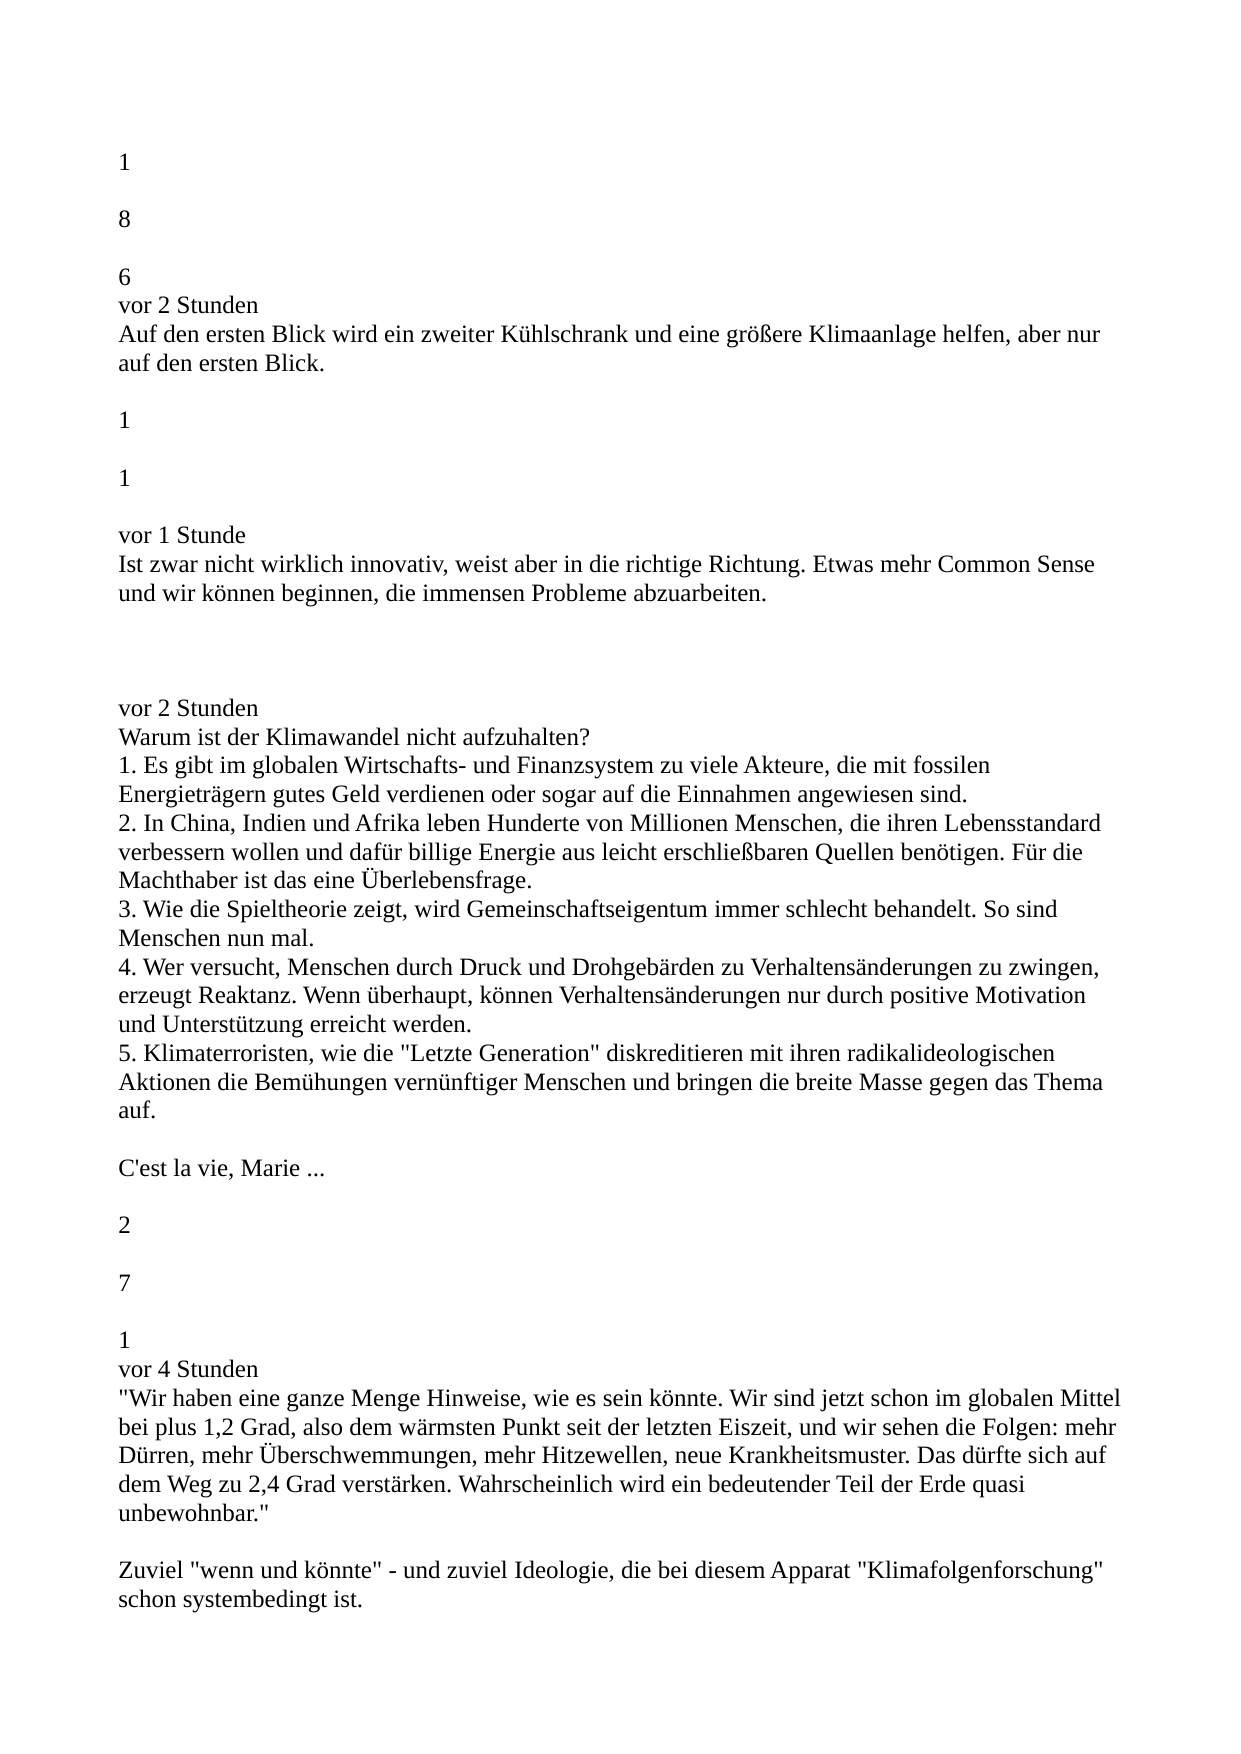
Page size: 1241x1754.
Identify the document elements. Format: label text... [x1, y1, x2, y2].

text 8 [118, 204, 1122, 233]
text C'est la vie, Marie ... [118, 1153, 1122, 1182]
text vor 4 Stunden [118, 1354, 1122, 1383]
text 6 [118, 262, 1122, 291]
text "Wir haben eine ganze Menge Hinweise, wie es sein könnte. Wir sind jetzt schon im globalen Mittel bei plus 1,2 Grad, also dem wärmsten Punkt seit der letzten Eiszeit, und wir sehen die Folgen: mehr Dürren, mehr Überschwemmungen, mehr Hitzewellen, neue Krankheitsmuster. Das dürfte sich auf dem Weg zu 2,4 Grad verstärken. Wahrscheinlich wird ein bedeutender Teil der Erde quasi unbewohnbar." [118, 1383, 1122, 1527]
text 1 [118, 147, 1122, 176]
text 1 [118, 406, 1122, 434]
text Auf den ersten Blick wird ein zweiter Kühlschrank und eine größere Klimaanlage helfen, aber nur auf den ersten Blick. [118, 319, 1122, 377]
text Warum ist der Klimawandel nicht aufzuhalten? [118, 722, 1122, 751]
text 1 [118, 1326, 1122, 1354]
text 2 [118, 1211, 1122, 1239]
text 4. Wer versucht, Menschen durch Druck und Drohgebärden zu Verhaltensänderungen zu zwingen, erzeugt Reaktanz. Wenn überhaupt, können Verhaltensänderungen nur durch positive Motivation und Unterstützung erreicht werden. [118, 952, 1122, 1038]
text vor 1 Stunde [118, 521, 1122, 549]
text 7 [118, 1268, 1122, 1297]
text 3. Wie die Spieltheorie zeigt, wird Gemeinschaftseigentum immer schlecht behandelt. So sind Menschen nun mal. [118, 894, 1122, 952]
text 2. In China, Indien und Afrika leben Hunderte von Millionen Menschen, die ihren Lebensstandard verbessern wollen und dafür billige Energie aus leicht erschließbaren Quellen benötigen. Für die Machthaber ist das eine Überlebensfrage. [118, 808, 1122, 894]
text vor 2 Stunden [118, 693, 1122, 722]
text 5. Klimaterroristen, wie die "Letzte Generation" diskreditieren mit ihren radikalideologischen Aktionen die Bemühungen vernünftiger Menschen und bringen die breite Masse gegen das Thema auf. [118, 1038, 1122, 1124]
text 1. Es gibt im globalen Wirtschafts- und Finanzsystem zu viele Akteure, die mit fossilen Energieträgern gutes Geld verdienen oder sogar auf die Einnahmen angewiesen sind. [118, 751, 1122, 808]
text 1 [118, 463, 1122, 492]
text Ist zwar nicht wirklich innovativ, weist aber in die richtige Richtung. Etwas mehr Common Sense und wir können beginnen, die immensen Probleme abzuarbeiten. [118, 549, 1122, 607]
text Zuviel "wenn und könnte" - und zuviel Ideologie, die bei diesem Apparat "Klimafolgenforschung" schon systembedingt ist. [118, 1556, 1122, 1613]
text vor 2 Stunden [118, 291, 1122, 319]
